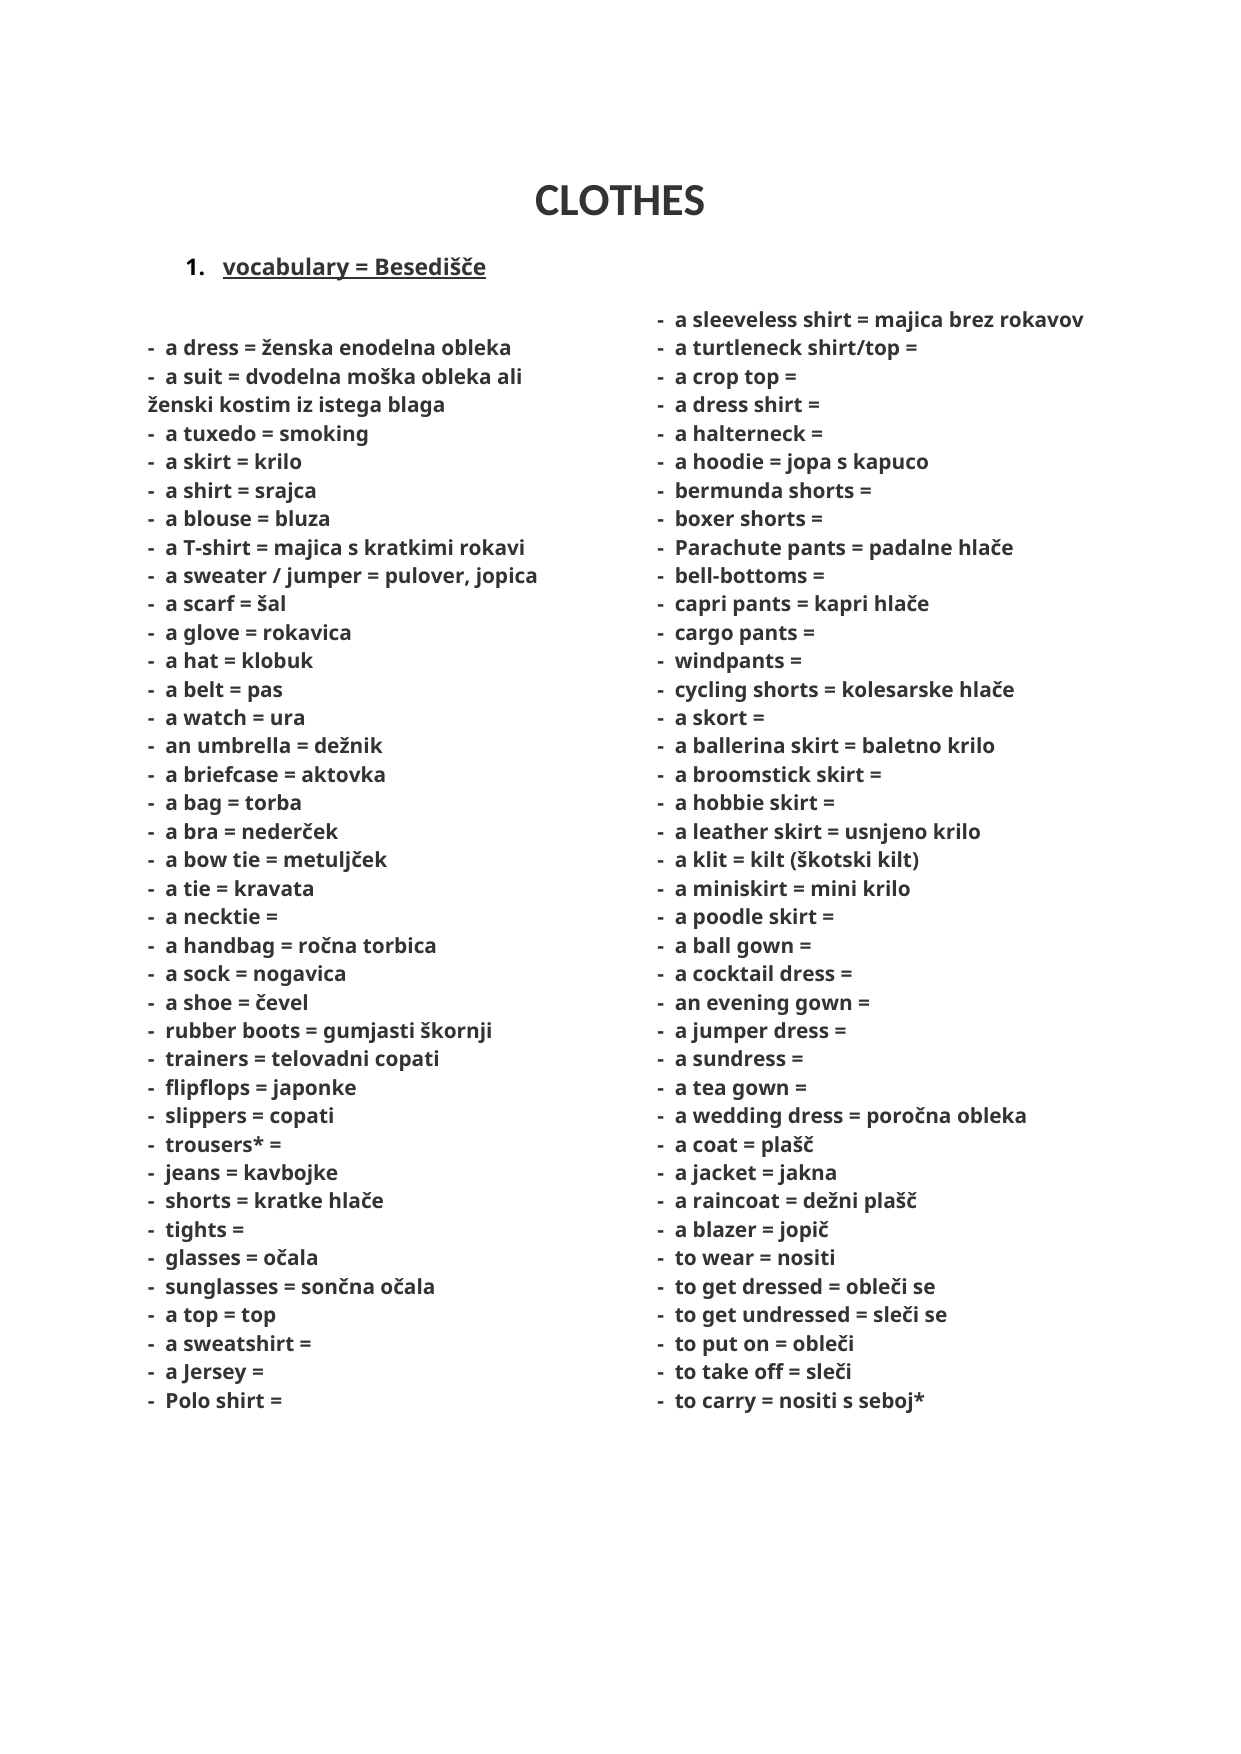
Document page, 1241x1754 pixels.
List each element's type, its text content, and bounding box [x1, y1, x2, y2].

text - boxer shorts = [657, 504, 1093, 533]
text - Polo shirt = [148, 1386, 583, 1414]
text - rubber boots = gumjasti škornji [148, 1016, 583, 1044]
text - a bow tie = metuljček [148, 845, 583, 874]
text - a Jersey = [148, 1357, 583, 1386]
text - glasses = očala - sunglasses = sončna očala [148, 1243, 583, 1300]
text - a ball gown = [657, 931, 1093, 959]
text - a sweatshirt = [148, 1329, 583, 1357]
text - a skort = [657, 703, 1093, 732]
text - a tea gown = [657, 1073, 1093, 1101]
text - a coat = plašč - a jacket = jakna [657, 1130, 1093, 1187]
text - a jumper dress = [657, 1016, 1093, 1044]
text - a bra = nederček [148, 817, 583, 845]
text - a klit = kilt (škotski kilt) [657, 845, 1093, 874]
text - a dress shirt = [657, 390, 1093, 419]
text - Parachute pants = padalne hlače [657, 533, 1093, 561]
text - a tie = kravata [148, 874, 583, 902]
text - flipflops = japonke [148, 1073, 583, 1101]
text - a broomstick skirt = [657, 760, 1093, 788]
text - a crop top = [657, 362, 1093, 390]
text - a poodle skirt = [657, 902, 1093, 931]
text - a sundress = [657, 1044, 1093, 1073]
text - cargo pants = [657, 618, 1093, 646]
text CLOTHES [148, 171, 1093, 227]
text - a ballerina skirt = baletno krilo [657, 732, 1093, 760]
text - a wedding dress = poročna obleka [657, 1101, 1093, 1130]
text - a hoodie = jopa s kapuco [657, 447, 1093, 476]
text - a leather skirt = usnjeno krilo [657, 817, 1093, 845]
text - a cocktail dress = [657, 959, 1093, 988]
text - a dress = ženska enodelna obleka - a suit = dvodelna moška obleka ali ženski kostim iz istega blaga [148, 305, 583, 419]
text - capri pants = kapri hlače [657, 589, 1093, 618]
text - a tuxedo = smoking - a skirt = krilo - a shirt = srajca - a blouse = bluza - a T-shirt = majica s kratkimi rokavi - a sweater / jumper = pulover, jopica - a scarf = šal - a glove = rokavica - a hat = klobuk - a belt = pas - a watch = ura - an umbrella = dežnik - a briefcase = aktovka - a bag = torba [148, 419, 583, 817]
text - a sleeveless shirt = majica brez rokavov [657, 305, 1093, 333]
text - trainers = telovadni copati [148, 1044, 583, 1073]
text - slippers = copati - trousers* = - jeans = kavbojke - shorts = kratke hlače - tights = [148, 1101, 583, 1243]
text - an evening gown = [657, 988, 1093, 1016]
text - cycling shorts = kolesarske hlače [657, 675, 1093, 703]
text - to wear = nositi - to get dressed = obleči se - to get undressed = sleči se - to put on = obleči - to take off = sleči - to carry = nositi s seboj* [657, 1243, 1093, 1414]
list vocabulary = Besedišče [185, 250, 1093, 282]
text - windpants = [657, 646, 1093, 675]
text - a blazer = jopič [657, 1215, 1093, 1243]
text - a necktie = - a handbag = ročna torbica - a sock = nogavica - a shoe = čevel [148, 902, 583, 1016]
text - a turtleneck shirt/top = [657, 333, 1093, 362]
text - a raincoat = dežni plašč [657, 1187, 1093, 1215]
text - a hobbie skirt = [657, 788, 1093, 817]
text - a halterneck = [657, 419, 1093, 447]
text - bell-bottoms = [657, 561, 1093, 589]
text - a miniskirt = mini krilo [657, 874, 1093, 902]
text - a top = top [148, 1300, 583, 1329]
text - bermunda shorts = [657, 476, 1093, 504]
